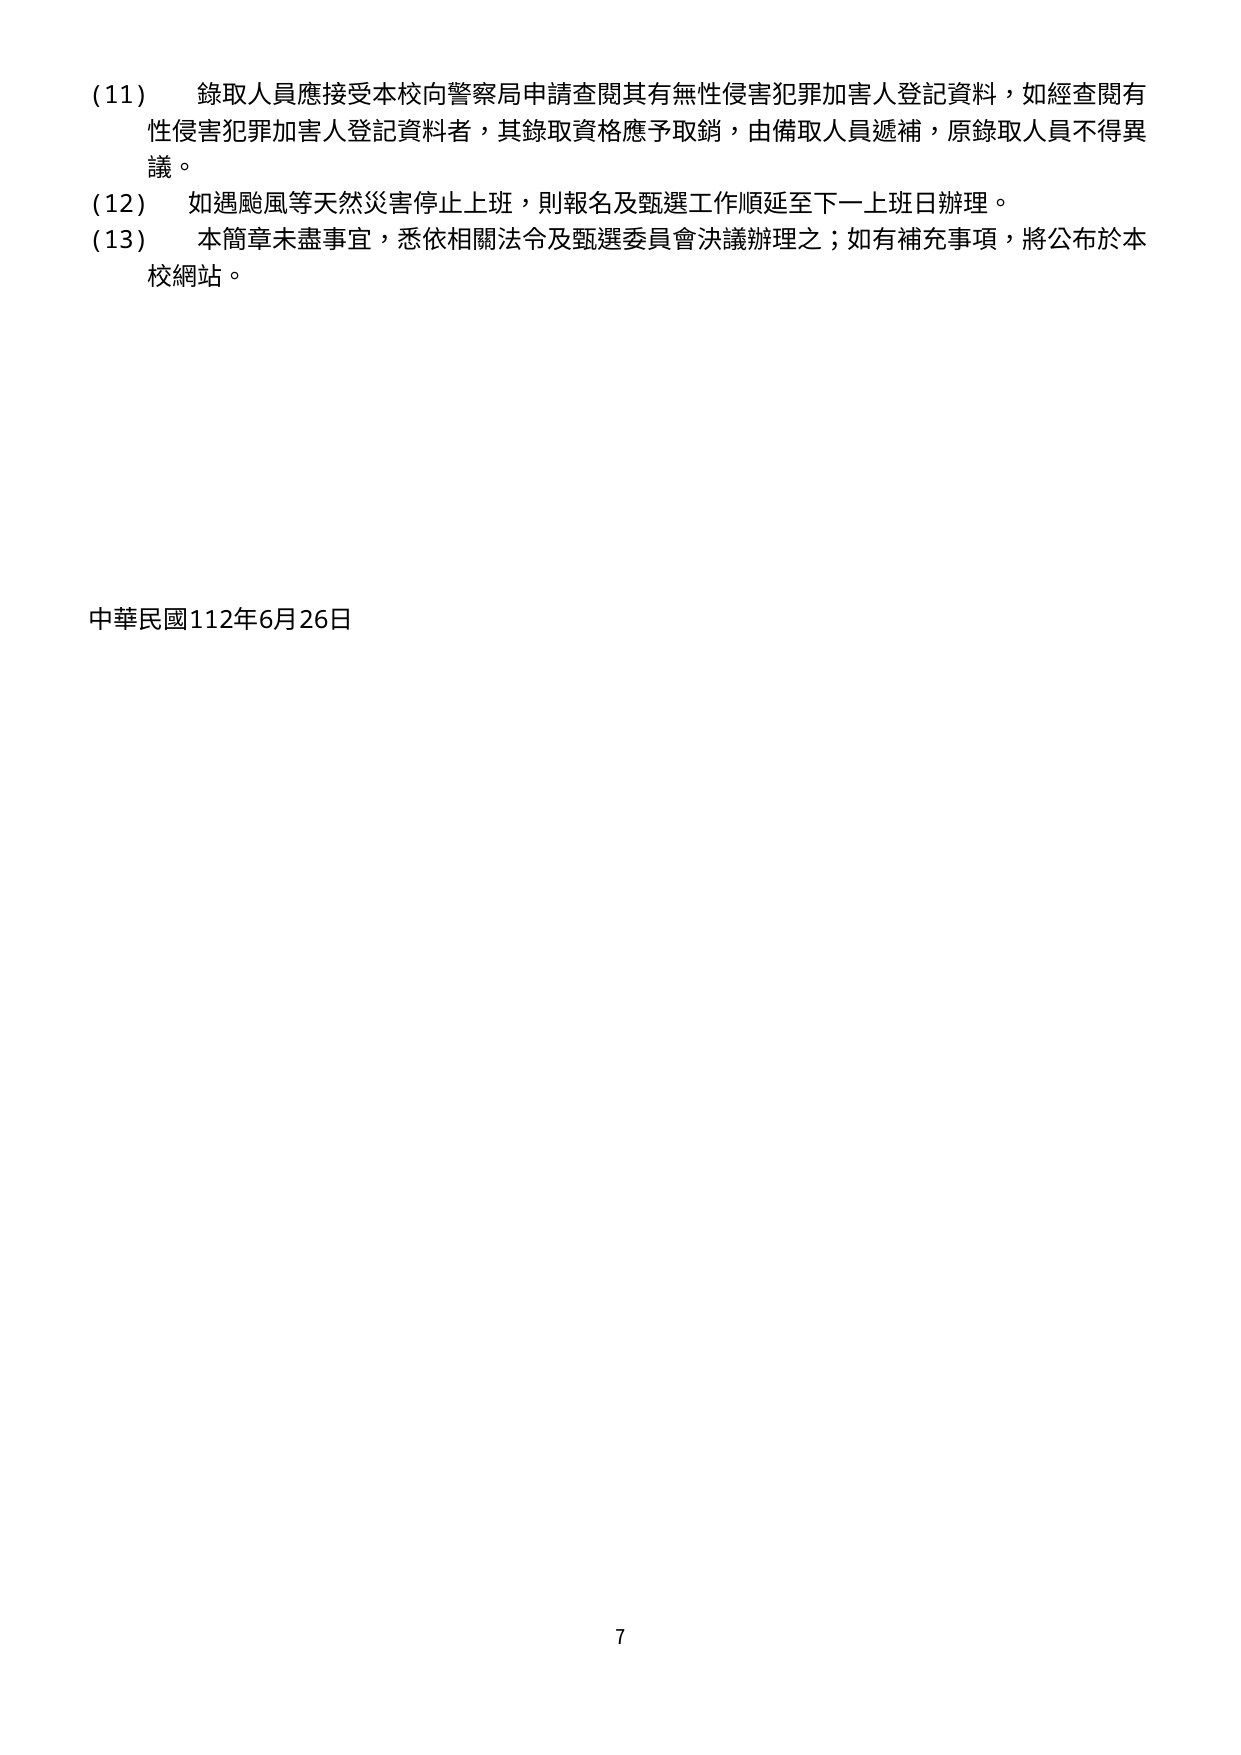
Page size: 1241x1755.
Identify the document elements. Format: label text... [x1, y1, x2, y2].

list 如遇颱風等天然災害停止上班，則報名及甄選工作順延至下一上班日辦理。 [89, 184, 1152, 220]
list 錄取人員應接受本校向警察局申請查閱其有無性侵害犯罪加害人登記資料，如經查閱有性侵害犯罪加害人登記資料者，其錄取資格應予取銷，由備取人員遞補，原錄取人員不得異議。 [89, 75, 1152, 184]
text 中華民國112年6月26日 [89, 599, 1152, 635]
list 本簡章未盡事宜，悉依相關法令及甄選委員會決議辦理之；如有補充事項，將公布於本校網站。 [89, 220, 1152, 292]
